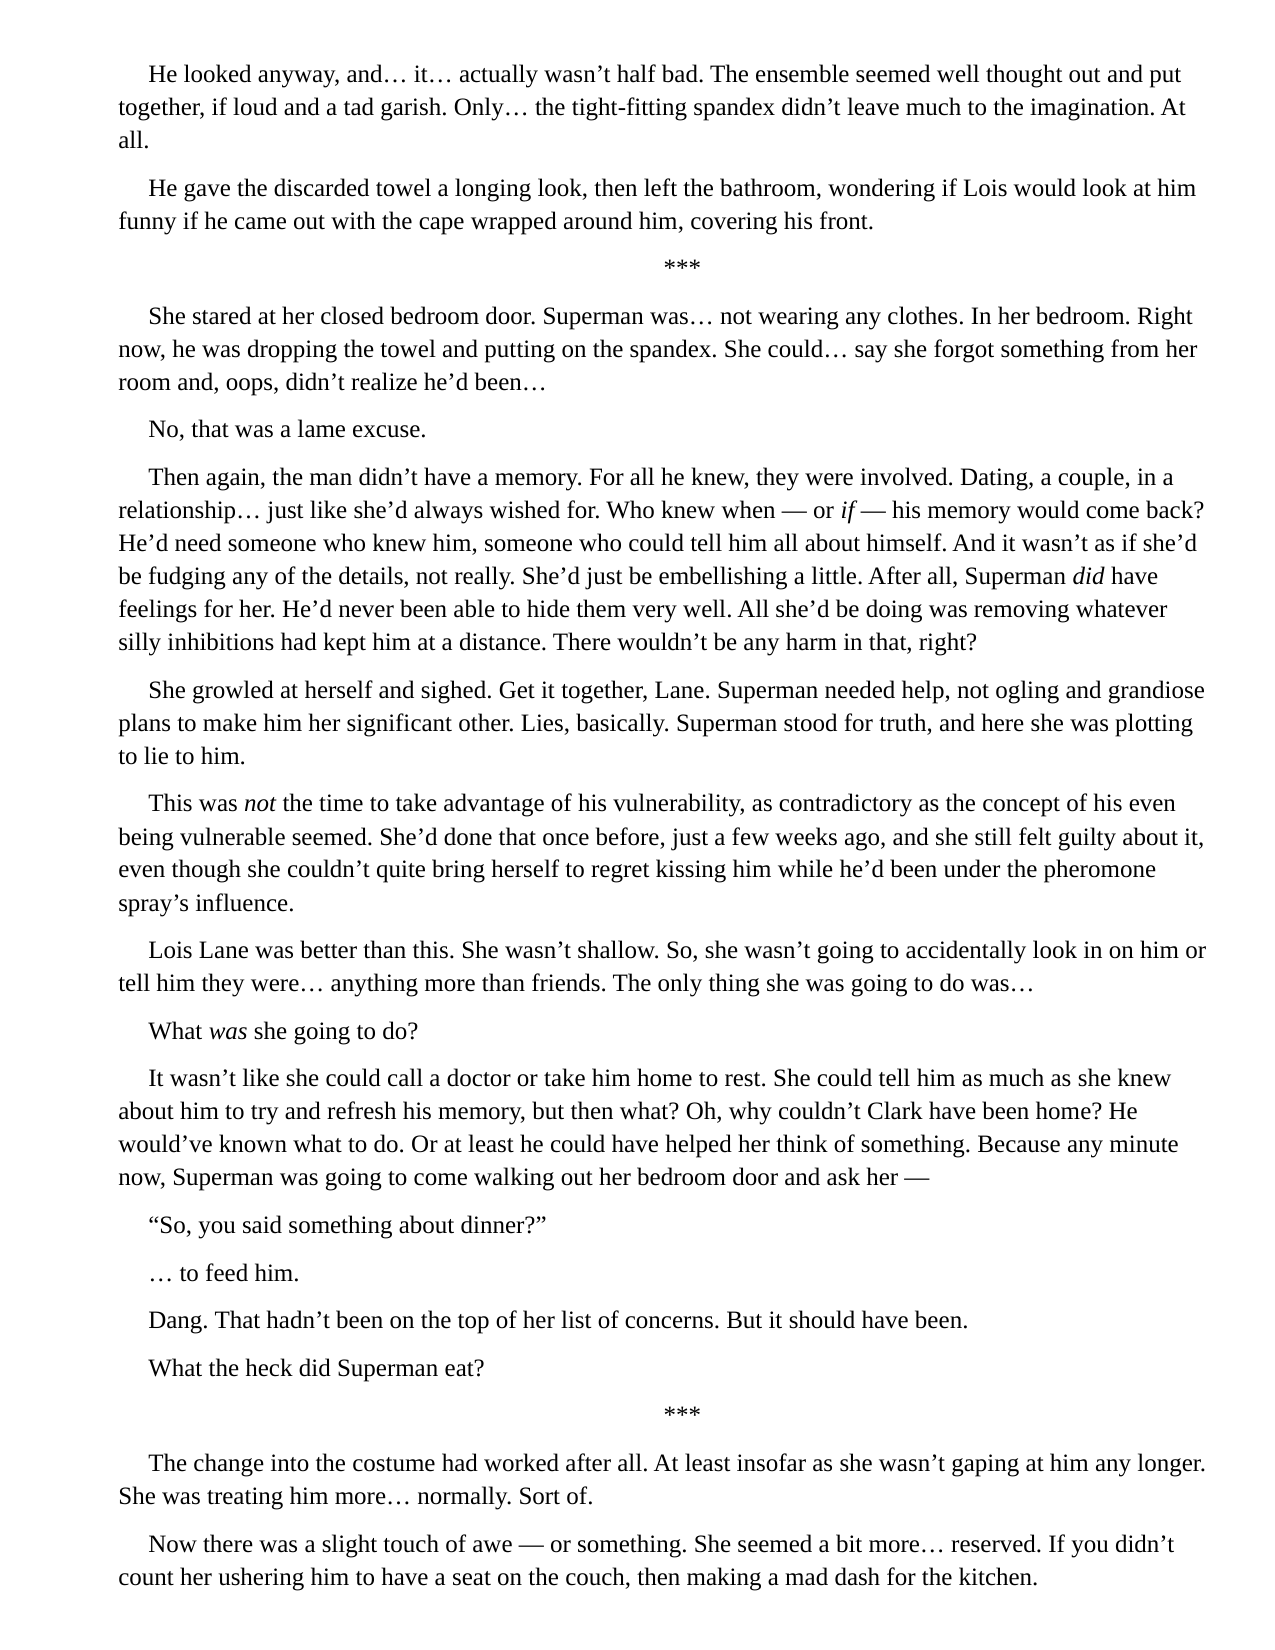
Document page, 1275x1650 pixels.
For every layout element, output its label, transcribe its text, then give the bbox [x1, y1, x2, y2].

text “So, you said something about dinner?” [118, 1210, 1216, 1239]
text She growled at herself and sighed. Get it together, Lane. Superman needed help, not ogling and grandiose plans to make him her significant other. Lies, basically. Superman stood for truth, and here she was plotting to lie to him. [118, 675, 1216, 770]
text Lois Lane was better than this. She wasn’t shallow. So, she wasn’t going to accidentally look in on him or tell him they were… anything more than friends. The only thing she was going to do was… [118, 935, 1216, 997]
text He looked anyway, and… it… actually wasn’t half bad. The ensemble seemed well thought out and put together, if loud and a tad garish. Only… the tight-fitting spandex didn’t leave much to the imagination. At all. [118, 59, 1216, 154]
text Dang. That hadn’t been on the top of her list of concerns. But it should have been. [118, 1305, 1216, 1334]
text *** [118, 1401, 1216, 1429]
text The change into the costume had worked after all. At least insofar as she wasn’t gaping at him any longer. She was treating him more… normally. Sort of. [118, 1448, 1216, 1510]
text *** [118, 253, 1216, 282]
text Now there was a slight touch of awe — or something. She seemed a bit more… reserved. If you didn’t count her ushering him to have a seat on the couch, then making a mad dash for the kitchen. [118, 1529, 1216, 1591]
text What was she going to do? [118, 1016, 1216, 1044]
text She stared at her closed bedroom door. Superman was… not wearing any clothes. In her bedroom. Right now, he was dropping the towel and putting on the spandex. She could… say she forgot something from her room and, oops, didn’t realize he’d been… [118, 301, 1216, 396]
text Then again, the man didn’t have a memory. For all he knew, they were involved. Dating, a couple, in a relationship… just like she’d always wished for. Who knew when — or if — his memory would come back? He’d need someone who knew him, someone who could tell him all about himself. And it wasn’t as if she’d be fudging any of the details, not really. She’d just be embellishing a little. After all, Superman did have feelings for her. He’d never been able to hide them very well. All she’d be doing was removing whatever silly inhibitions had kept him at a distance. There wouldn’t be any harm in that, right? [118, 462, 1216, 656]
text This was not the time to take advantage of his vulnerability, as contradictory as the concept of his even being vulnerable seemed. She’d done that once before, just a few weeks ago, and she still felt guilty about it, even though she couldn’t quite bring herself to regret kissing him while he’d been under the pheromone spray’s influence. [118, 788, 1216, 916]
text No, that was a lame excuse. [118, 414, 1216, 443]
text What the heck did Superman eat? [118, 1353, 1216, 1382]
text It wasn’t like she could call a doctor or take him home to rest. She could tell him as much as she knew about him to try and refresh his memory, but then what? Oh, why couldn’t Clark have been home? He would’ve known what to do. Or at least he could have helped her think of something. Because any minute now, Superman was going to come walking out her bedroom door and ask her — [118, 1063, 1216, 1191]
text … to feed him. [118, 1258, 1216, 1286]
text He gave the discarded towel a longing look, then left the bathroom, wondering if Lois would look at him funny if he came out with the cape wrapped around him, covering his front. [118, 173, 1216, 234]
